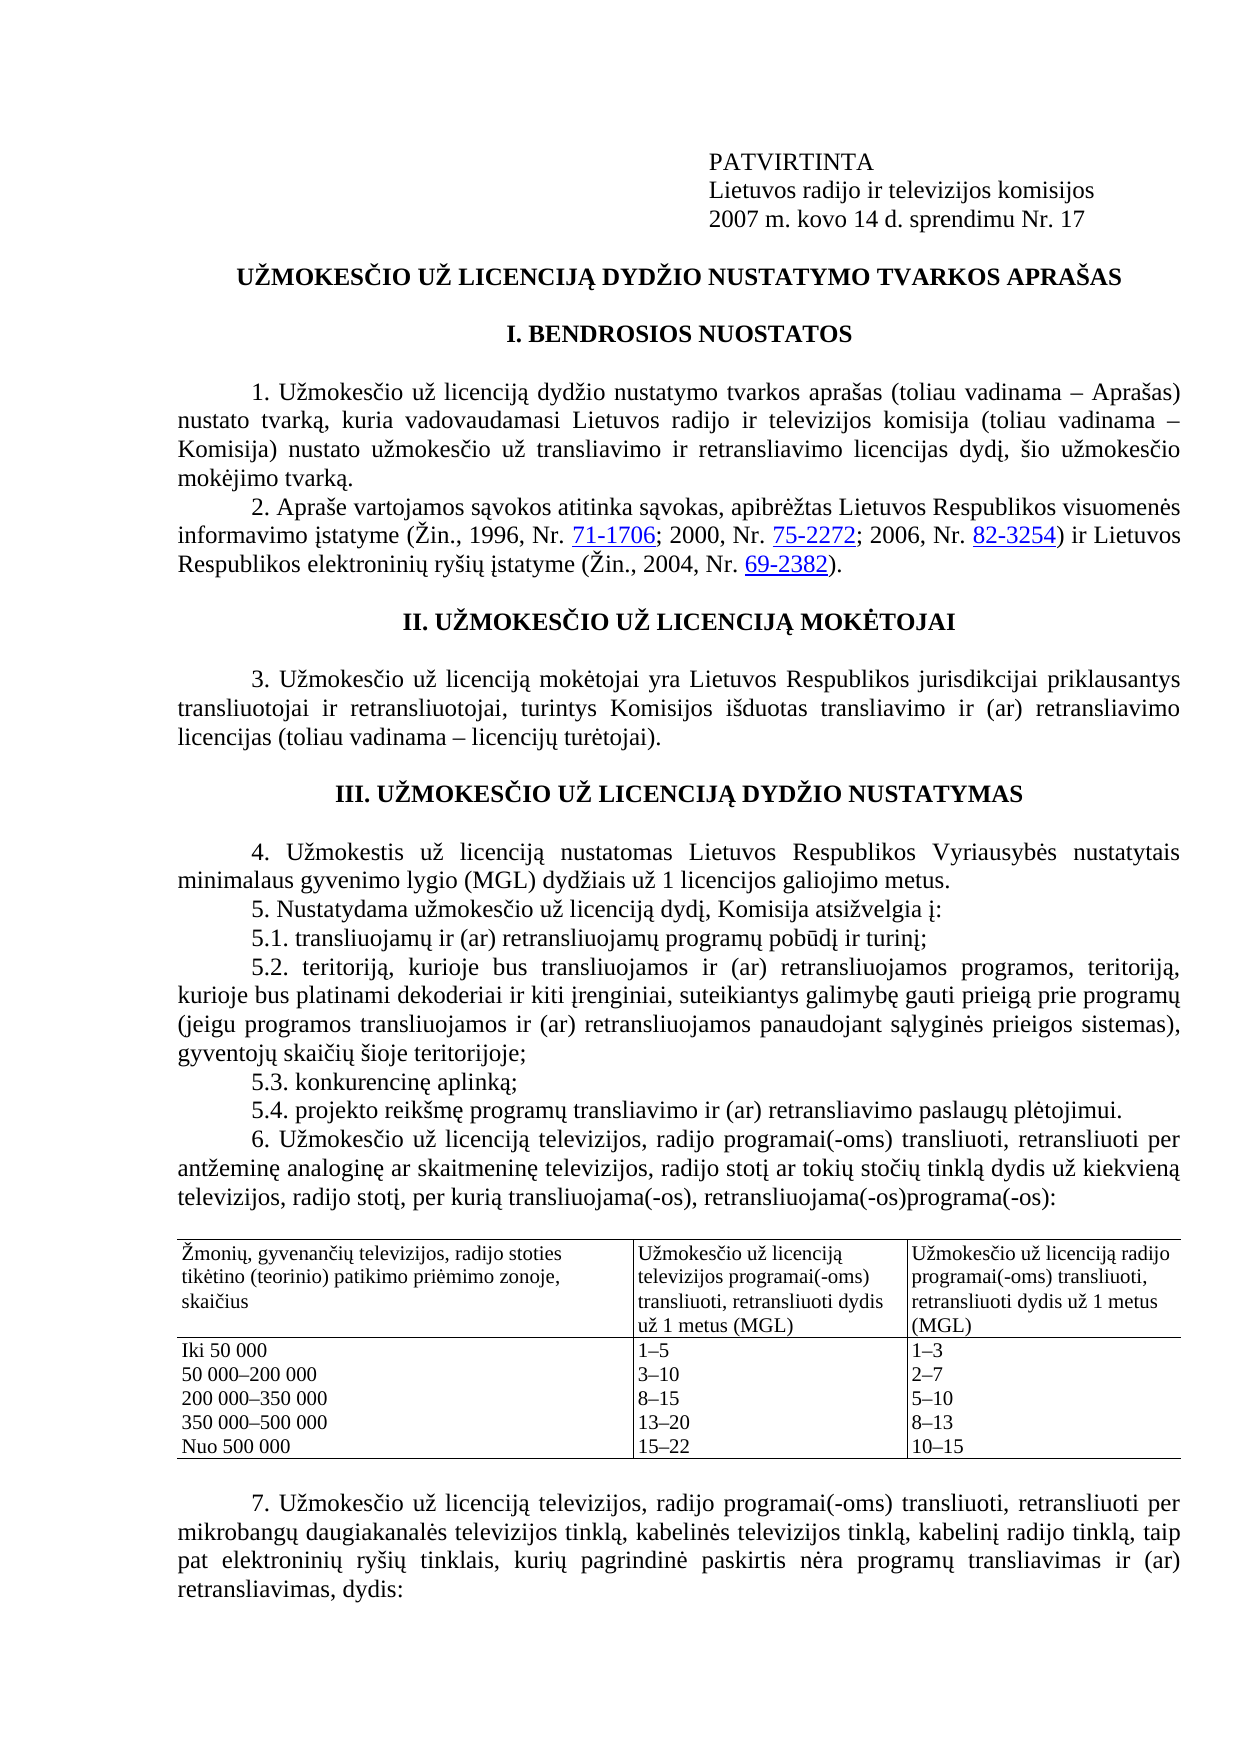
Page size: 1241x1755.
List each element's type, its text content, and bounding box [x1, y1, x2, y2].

text 2. Apraše vartojamos sąvokos atitinka sąvokas, apibrėžtas Lietuvos Respublikos visuomenės informavimo įstatyme (Žin., 1996, Nr. 71-1706; 2000, Nr. 75-2272; 2006, Nr. 82-3254) ir Lietuvos Respublikos elektroninių ryšių įstatyme (Žin., 2004, Nr. 69-2382). [177, 492, 1181, 578]
table_cell 3–10 [903, 1362, 907, 1386]
table_cell 2–7 [1177, 1362, 1181, 1386]
table_cell 8–13 [1177, 1410, 1181, 1434]
text Lietuvos radijo ir televizijos komisijos [177, 176, 1181, 204]
text I. BENDROSIOS NUOSTATOS [177, 319, 1181, 348]
text 5.1. transliuojamų ir (ar) retransliuojamų programų pobūdį ir turinį; [177, 923, 1181, 952]
table_header Žmonių, gyvenančių televizijos, radijo stoties tikėtino (teorinio) patikimo priėmimo zonoje, skaičius [177, 1240, 633, 1337]
text 5.4. projekto reikšmę programų transliavimo ir (ar) retransliavimo paslaugų plėtojimui. [177, 1096, 1181, 1124]
table_cell 5–10 [1177, 1386, 1181, 1410]
text III. UŽMOKESČIO UŽ LICENCIJĄ DYDŽIO NUSTATYMAS [177, 779, 1181, 808]
text 4. Užmokestis už licenciją nustatomas Lietuvos Respublikos Vyriausybės nustatytais minimalaus gyvenimo lygio (MGL) dydžiais už 1 licencijos galiojimo metus. [177, 837, 1181, 894]
table_cell 1–3 [1177, 1338, 1181, 1362]
text 1. Užmokesčio už licenciją dydžio nustatymo tvarkos aprašas (toliau vadinama – Aprašas) nustato tvarką, kuria vadovaudamasi Lietuvos radijo ir televizijos komisija (toliau vadinama – Komisija) nustato užmokesčio už transliavimo ir retransliavimo licencijas dydį, šio užmokesčio mokėjimo tvarką. [177, 377, 1181, 492]
text 3. Užmokesčio už licenciją mokėtojai yra Lietuvos Respublikos jurisdikcijai priklausantys transliuotojai ir retransliuotojai, turintys Komisijos išduotas transliavimo ir (ar) retransliavimo licencijas (toliau vadinama – licencijų turėtojai). [177, 664, 1181, 751]
text 7. Užmokesčio už licenciją televizijos, radijo programai(-oms) transliuoti, retransliuoti per mikrobangų daugiakanalės televizijos tinklą, kabelinės televizijos tinklą, kabelinį radijo tinklą, taip pat elektroninių ryšių tinklais, kurių pagrindinė paskirtis nėra programų transliavimas ir (ar) retransliavimas, dydis: [177, 1488, 1181, 1603]
text 5. Nustatydama užmokesčio už licenciją dydį, Komisija atsižvelgia į: [177, 894, 1181, 923]
text 5.2. teritoriją, kurioje bus transliuojamos ir (ar) retransliuojamos programos, teritoriją, kurioje bus platinami dekoderiai ir kiti įrenginiai, suteikiantys galimybę gauti prieigą prie programų (jeigu programos transliuojamos ir (ar) retransliuojamos panaudojant sąlyginės prieigos sistemas), gyventojų skaičių šioje teritorijoje; [177, 952, 1181, 1067]
text 5.3. konkurencinę aplinką; [177, 1067, 1181, 1096]
table_cell 8–15 [634, 1386, 638, 1410]
text II. UŽMOKESČIO UŽ LICENCIJĄ MOKĖTOJAI [177, 607, 1181, 636]
table_cell 1–5 [903, 1338, 907, 1362]
text 2007 m. kovo 14 d. sprendimu Nr. 17 [177, 204, 1181, 233]
text PATVIRTINTA [177, 147, 1181, 176]
table_cell 8–15 [903, 1386, 907, 1410]
text UŽMOKESČIO UŽ LICENCIJĄ DYDŽIO NUSTATYMO TVARKOS APRAŠAS [177, 262, 1181, 291]
table_cell 3–10 [634, 1362, 638, 1386]
text 6. Užmokesčio už licenciją televizijos, radijo programai(-oms) transliuoti, retransliuoti per antžeminę analoginę ar skaitmeninę televizijos, radijo stotį ar tokių stočių tinklą dydis už kiekvieną televizijos, radijo stotį, per kurią transliuojama(-os), retransliuojama(-os)programa(-os): [177, 1124, 1181, 1211]
table_cell 1–5 [634, 1338, 638, 1362]
